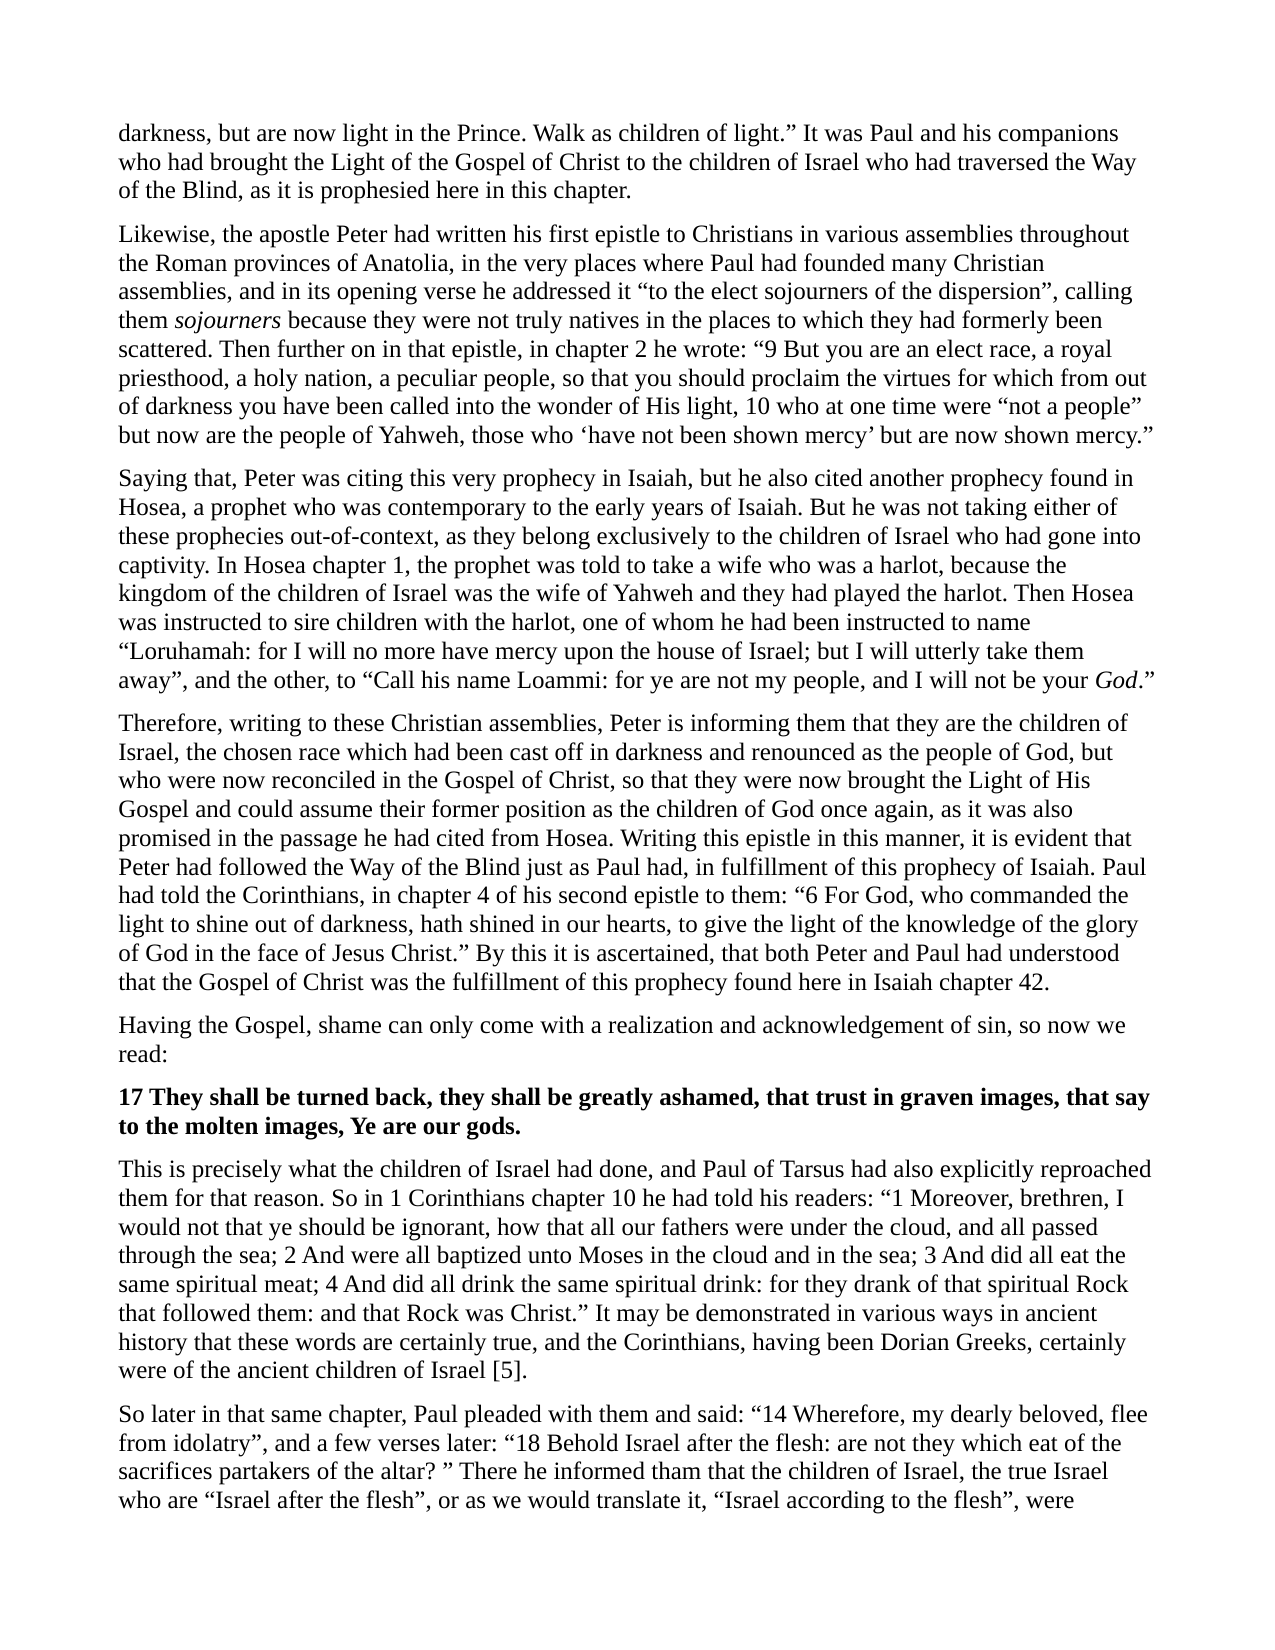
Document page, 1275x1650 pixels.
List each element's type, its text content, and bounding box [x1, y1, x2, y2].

text So later in that same chapter, Paul pleaded with them and said: “14 Wherefore, my dearly beloved, flee from idolatry”, and a few verses later: “18 Behold Israel after the flesh: are not they which eat of the sacrifices partakers of the altar? ” There he informed tham that the children of Israel, the true Israel who are “Israel after the flesh”, or as we would translate it, “Israel according to the flesh”, were [118, 1399, 1157, 1514]
text Likewise, the apostle Peter had written his first epistle to Christians in various assemblies throughout the Roman provinces of Anatolia, in the very places where Paul had founded many Christian assemblies, and in its opening verse he addressed it “to the elect sojourners of the dispersion”, calling them sojourners because they were not truly natives in the places to which they had formerly been scattered. Then further on in that epistle, in chapter 2 he wrote: “9 But you are an elect race, a royal priesthood, a holy nation, a peculiar people, so that you should proclaim the virtues for which from out of darkness you have been called into the wonder of His light, 10 who at one time were “not a people” but now are the people of Yahweh, those who ‘have not been shown mercy’ but are now shown mercy.” [118, 219, 1157, 449]
text darkness, but are now light in the Prince. Walk as children of light.” It was Paul and his companions who had brought the Light of the Gospel of Christ to the children of Israel who had traversed the Way of the Blind, as it is prophesied here in this chapter. [118, 118, 1157, 204]
text Therefore, writing to these Christian assemblies, Peter is informing them that they are the children of Israel, the chosen race which had been cast off in darkness and renounced as the people of God, but who were now reconciled in the Gospel of Christ, so that they were now brought the Light of His Gospel and could assume their former position as the children of God once again, as it was also promised in the passage he had cited from Hosea. Writing this epistle in this manner, it is evident that Peter had followed the Way of the Blind just as Paul had, in fulfillment of this prophecy of Isaiah. Paul had told the Corinthians, in chapter 4 of his second epistle to them: “6 For God, who commanded the light to shine out of darkness, hath shined in our hearts, to give the light of the knowledge of the glory of God in the face of Jesus Christ.” By this it is ascertained, that both Peter and Paul had understood that the Gospel of Christ was the fulfillment of this prophecy found here in Isaiah chapter 42. [118, 708, 1157, 996]
text Saying that, Peter was citing this very prophecy in Isaiah, but he also cited another prophecy found in Hosea, a prophet who was contemporary to the early years of Isaiah. But he was not taking either of these prophecies out-of-context, as they belong exclusively to the children of Israel who had gone into captivity. In Hosea chapter 1, the prophet was told to take a wife who was a harlot, because the kingdom of the children of Israel was the wife of Yahweh and they had played the harlot. Then Hosea was instructed to sire children with the harlot, one of whom he had been instructed to name “Loruhamah: for I will no more have mercy upon the house of Israel; but I will utterly take them away”, and the other, to “Call his name Loammi: for ye are not my people, and I will not be your God.” [118, 463, 1157, 693]
text Having the Gospel, shame can only come with a realization and acknowledgement of sin, so now we read: [118, 1010, 1157, 1068]
text 17 They shall be turned back, they shall be greatly ashamed, that trust in graven images, that say to the molten images, Ye are our gods. [118, 1082, 1157, 1140]
text This is precisely what the children of Israel had done, and Paul of Tarsus had also explicitly reproached them for that reason. So in 1 Corinthians chapter 10 he had told his readers: “1 Moreover, brethren, I would not that ye should be ignorant, how that all our fathers were under the cloud, and all passed through the sea; 2 And were all baptized unto Moses in the cloud and in the sea; 3 And did all eat the same spiritual meat; 4 And did all drink the same spiritual drink: for they drank of that spiritual Rock that followed them: and that Rock was Christ.” It may be demonstrated in various ways in ancient history that these words are certainly true, and the Corinthians, having been Dorian Greeks, certainly were of the ancient children of Israel [5]. [118, 1154, 1157, 1384]
